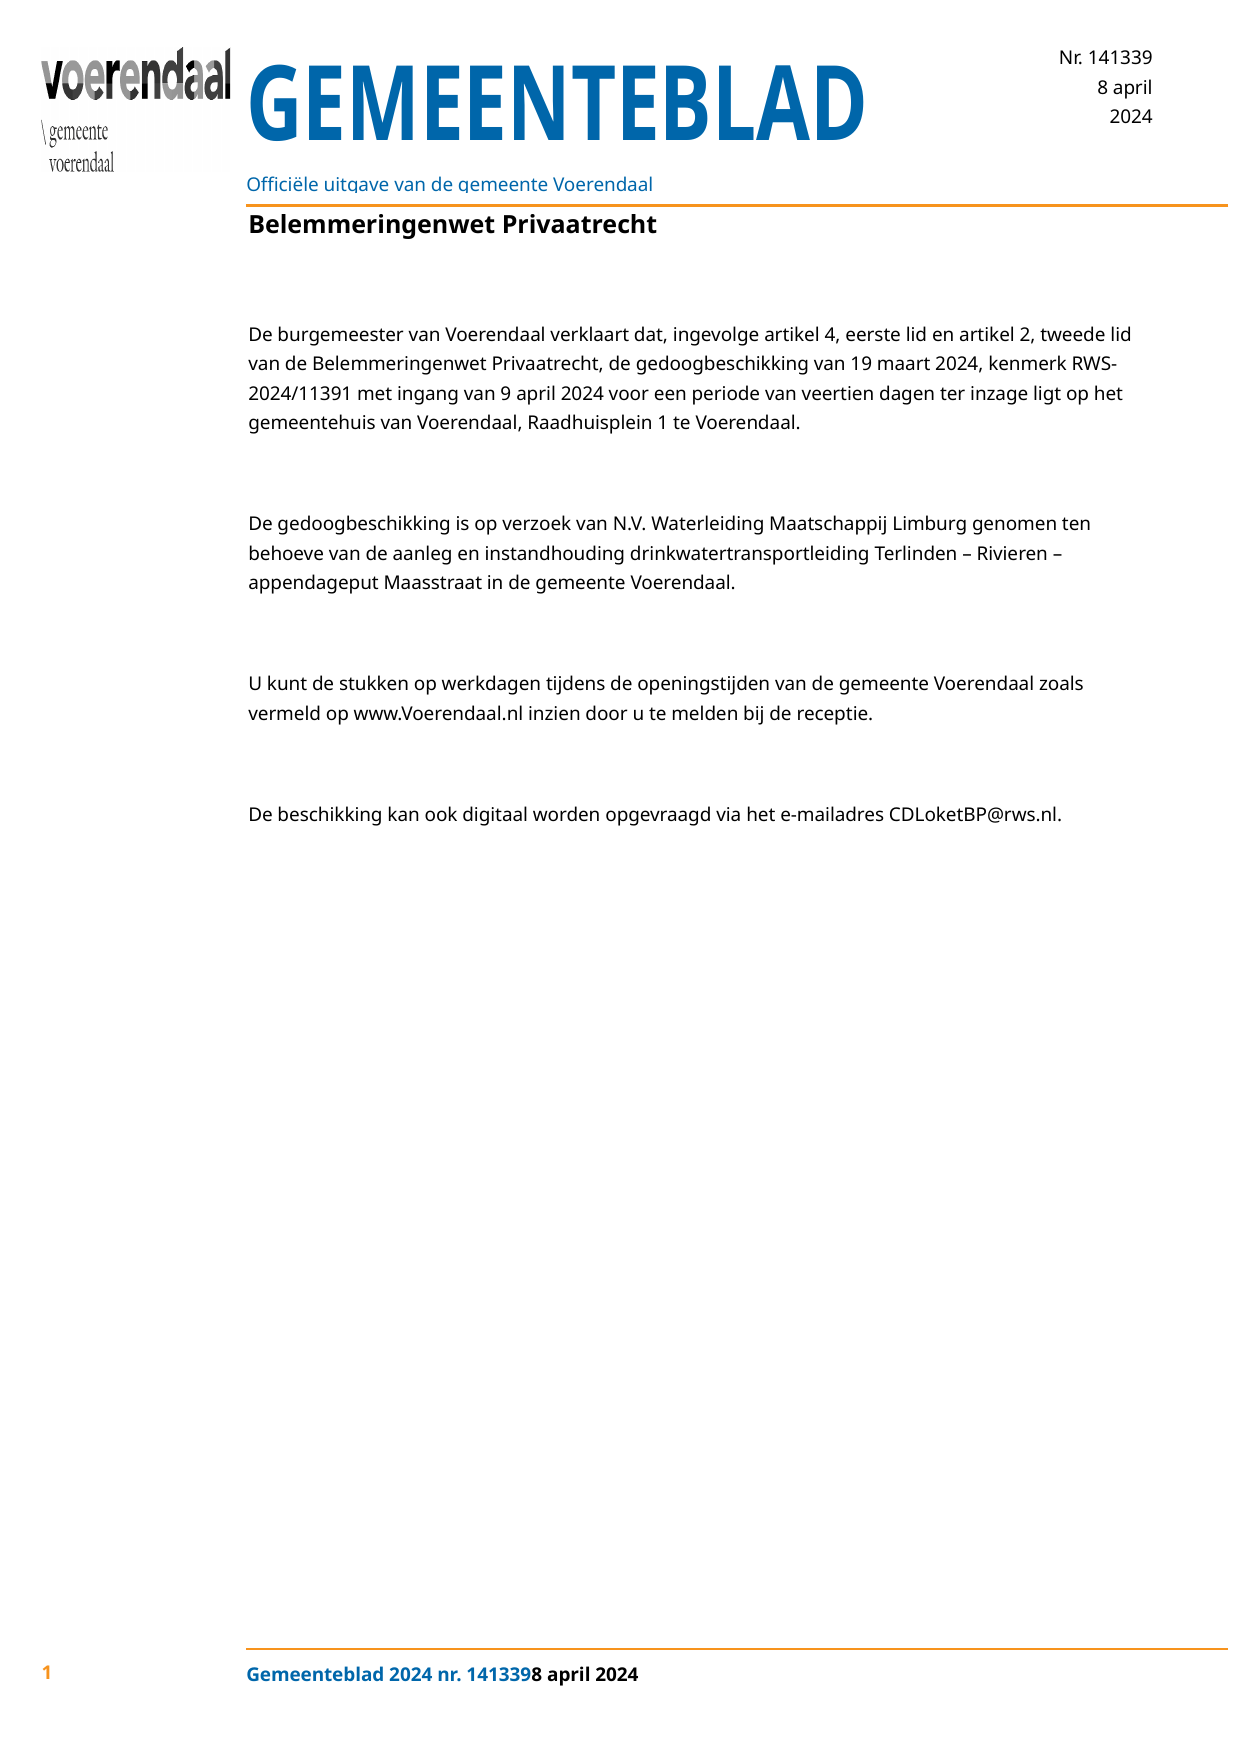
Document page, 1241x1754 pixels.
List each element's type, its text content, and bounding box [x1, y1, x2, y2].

picture [41, 47, 231, 172]
text De gedoogbeschikking is op verzoek van N.V. Waterleiding Maatschappij Limburg genomen ten behoeve van de aanleg en instandhouding drinkwatertransportleiding Terlinden – Rivieren – appendageput Maasstraat in de gemeente Voerendaal. [248, 510, 1152, 595]
text Belemmeringenwet Privaatrecht [248, 207, 1152, 241]
text De burgemeester van Voerendaal verklaart dat, ingevolge artikel 4, eerste lid en artikel 2, tweede lid van de Belemmeringenwet Privaatrecht, de gedoogbeschikking van 19 maart 2024, kenmerk RWS-2024/11391 met ingang van 9 april 2024 voor een periode van veertien dagen ter inzage ligt op het gemeentehuis van Voerendaal, Raadhuisplein 1 te Voerendaal. [248, 321, 1152, 435]
text U kunt de stukken op werkdagen tijdens de openingstijden van de gemeente Voerendaal zoals vermeld op www.Voerendaal.nl inzien door u te melden bij de receptie. [248, 670, 1152, 726]
text De beschikking kan ook digitaal worden opgevraagd via het e-mailadres CDLoketBP@rws.nl. [248, 801, 1152, 826]
